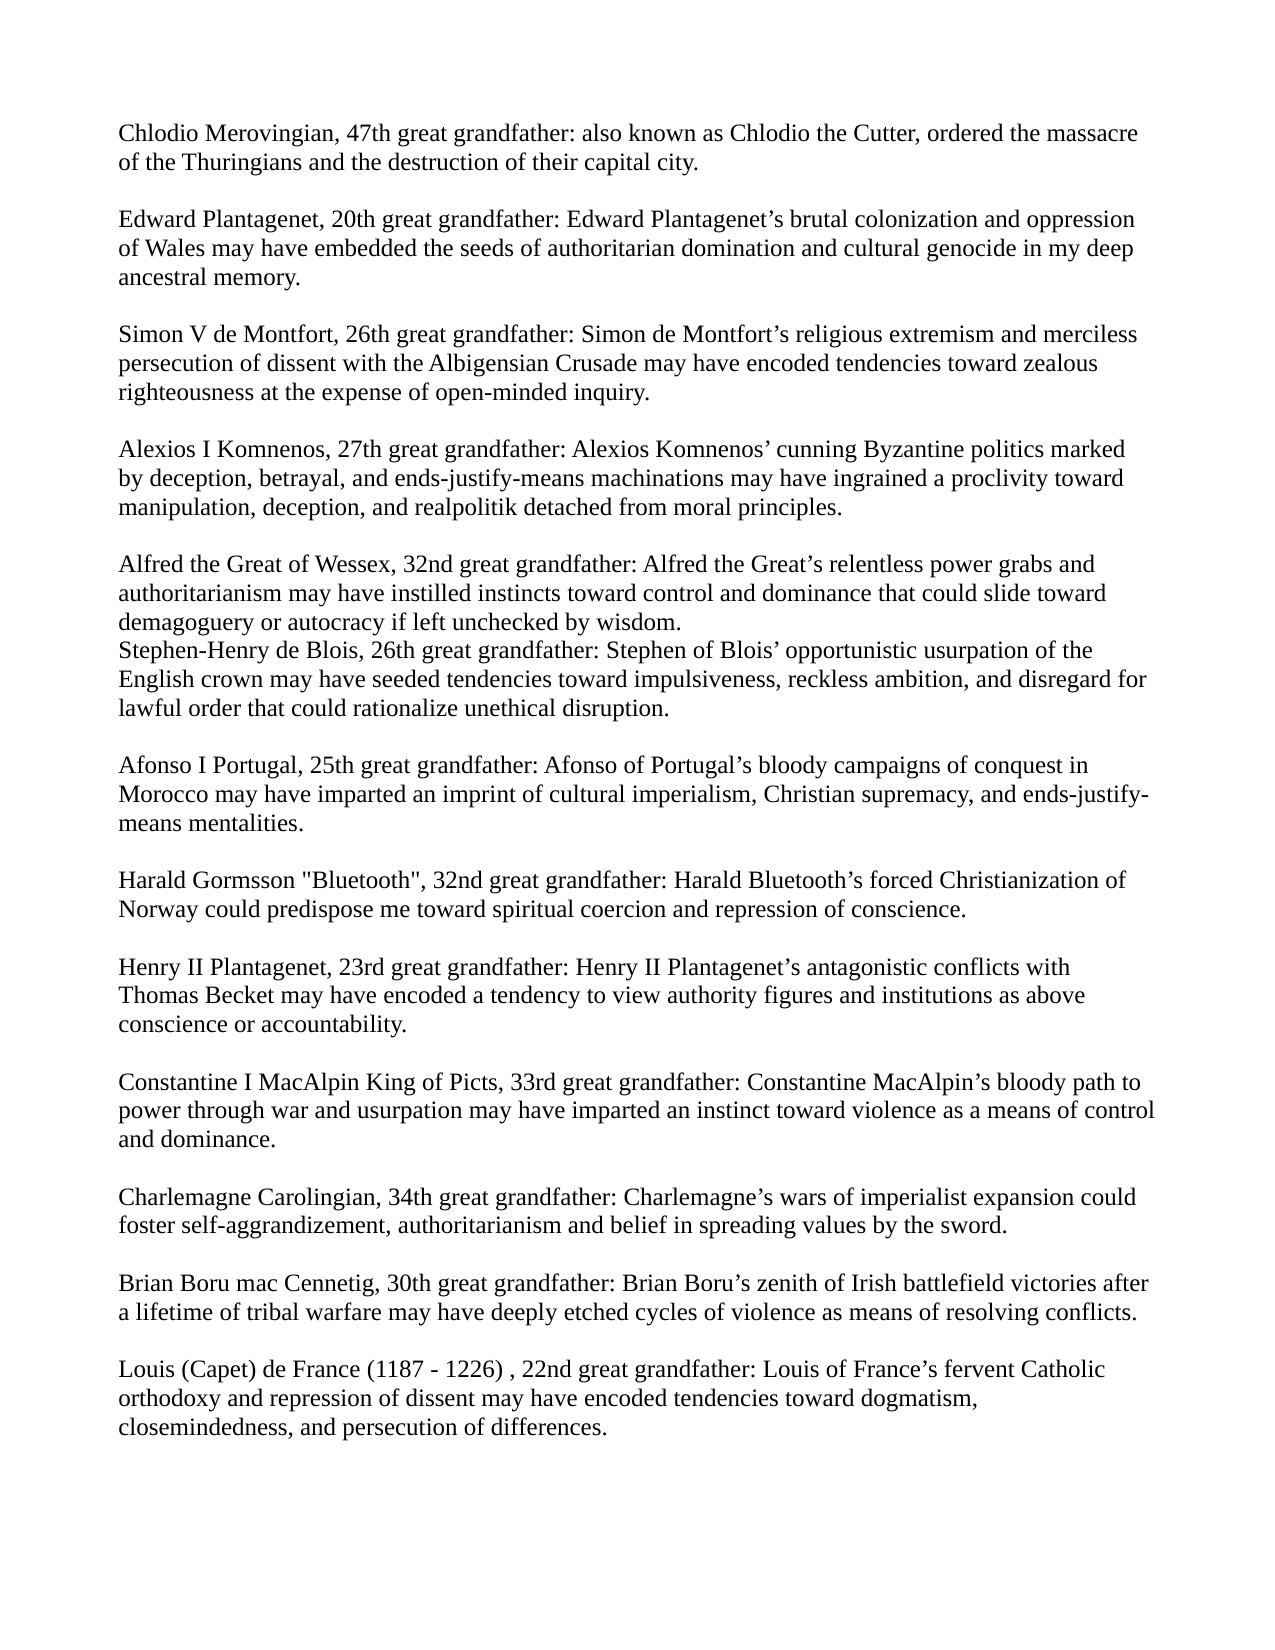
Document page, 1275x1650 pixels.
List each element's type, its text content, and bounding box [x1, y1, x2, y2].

text Harald Gormsson "Bluetooth", 32nd great grandfather: Harald Bluetooth’s forced Christianization of Norway could predispose me toward spiritual coercion and repression of conscience. [118, 866, 1157, 923]
text Chlodio Merovingian, 47th great grandfather: also known as Chlodio the Cutter, ordered the massacre of the Thuringians and the destruction of their capital city. [118, 118, 1157, 176]
text Charlemagne Carolingian, 34th great grandfather: Charlemagne’s wars of imperialist expansion could foster self-aggrandizement, authoritarianism and belief in spreading values by the sword. [118, 1182, 1157, 1239]
text Alfred the Great of Wessex, 32nd great grandfather: Alfred the Great’s relentless power grabs and authoritarianism may have instilled instincts toward control and dominance that could slide toward demagoguery or autocracy if left unchecked by wisdom. [118, 549, 1157, 636]
text Edward Plantagenet, 20th great grandfather: Edward Plantagenet’s brutal colonization and oppression of Wales may have embedded the seeds of authoritarian domination and cultural genocide in my deep ancestral memory. [118, 204, 1157, 291]
text Constantine I MacAlpin King of Picts, 33rd great grandfather: Constantine MacAlpin’s bloody path to power through war and usurpation may have imparted an instinct toward violence as a means of control and dominance. [118, 1067, 1157, 1153]
text Alexios I Komnenos, 27th great grandfather: Alexios Komnenos’ cunning Byzantine politics marked by deception, betrayal, and ends-justify-means machinations may have ingrained a proclivity toward manipulation, deception, and realpolitik detached from moral principles. [118, 434, 1157, 521]
text Afonso I Portugal, 25th great grandfather: Afonso of Portugal’s bloody campaigns of conquest in Morocco may have imparted an imprint of cultural imperialism, Christian supremacy, and ends-justify-means mentalities. [118, 751, 1157, 837]
text Henry II Plantagenet, 23rd great grandfather: Henry II Plantagenet’s antagonistic conflicts with Thomas Becket may have encoded a tendency to view authority figures and institutions as above conscience or accountability. [118, 952, 1157, 1038]
text Simon V de Montfort, 26th great grandfather: Simon de Montfort’s religious extremism and merciless persecution of dissent with the Albigensian Crusade may have encoded tendencies toward zealous righteousness at the expense of open-minded inquiry. [118, 319, 1157, 406]
text Brian Boru mac Cennetig, 30th great grandfather: Brian Boru’s zenith of Irish battlefield victories after a lifetime of tribal warfare may have deeply etched cycles of violence as means of resolving conflicts. [118, 1268, 1157, 1326]
text Stephen-Henry de Blois, 26th great grandfather: Stephen of Blois’ opportunistic usurpation of the English crown may have seeded tendencies toward impulsiveness, reckless ambition, and disregard for lawful order that could rationalize unethical disruption. [118, 636, 1157, 722]
text Louis (Capet) de France (1187 - 1226) , 22nd great grandfather: Louis of France’s fervent Catholic orthodoxy and repression of dissent may have encoded tendencies toward dogmatism, closemindedness, and persecution of differences. [118, 1354, 1157, 1441]
